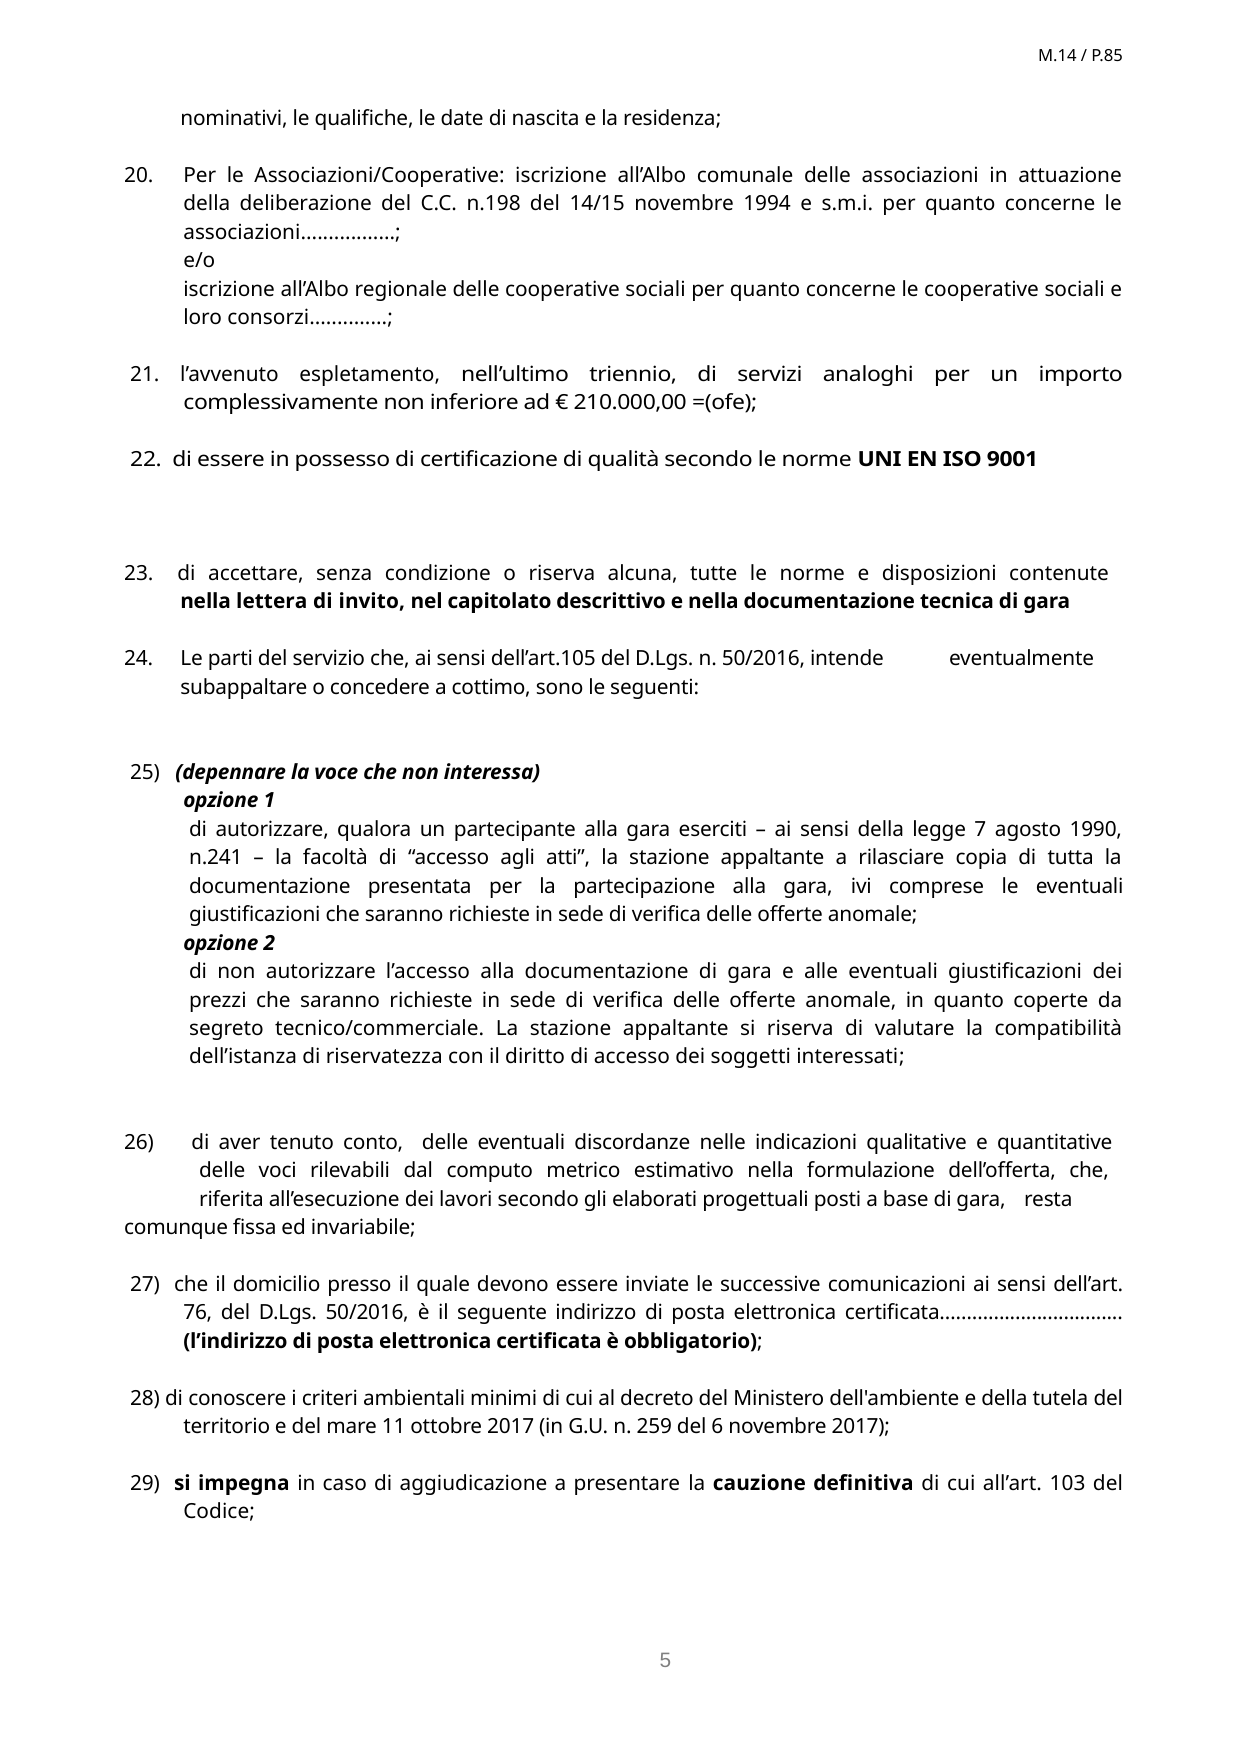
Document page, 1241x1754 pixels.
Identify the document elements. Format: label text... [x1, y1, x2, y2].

text 28) di conoscere i criteri ambientali minimi di cui al decreto del Ministero dell'ambiente e della tutela del territorio e del mare 11 ottobre 2017 (in G.U. n. 259 del 6 novembre 2017); [130, 1383, 1123, 1440]
list opzione 2 [148, 928, 1123, 956]
text 20. Per le Associazioni/Cooperative: iscrizione all’Albo comunale delle associazioni in attuazione della deliberazione del C.C. n.198 del 14/15 novembre 1994 e s.m.i. per quanto concerne le associazioni.................; [124, 160, 1123, 245]
list opzione 1 [148, 786, 1123, 814]
list di autorizzare, qualora un partecipante alla gara eserciti – ai sensi della legge 7 agosto 1990, n.241 – la facoltà di “accesso agli atti”, la stazione appaltante a rilasciare copia di tutta la documentazione presentata per la partecipazione alla gara, ivi comprese le eventuali giustificazioni che saranno richieste in sede di verifica delle offerte anomale; [153, 814, 1123, 928]
text 22. di essere in possesso di certificazione di qualità secondo le norme UNI EN ISO 9001 [130, 444, 1123, 473]
list 24. Le parti del servizio che, ai sensi dell’art.105 del D.Lgs. n. 50/2016, intende eventualmente subappaltare o concedere a cottimo, sono le seguenti: [124, 643, 1123, 700]
text e/o [130, 245, 1123, 274]
text 23. di accettare, senza condizione o riserva alcuna, tutte le norme e disposizioni contenute nella lettera di invito, nel capitolato descrittivo e nella documentazione tecnica di gara [124, 558, 1123, 615]
list di non autorizzare l’accesso alla documentazione di gara e alle eventuali giustificazioni dei prezzi che saranno richieste in sede di verifica delle offerte anomale, in quanto coperte da segreto tecnico/commerciale. La stazione appaltante si riserva di valutare la compatibilità dell’istanza di riservatezza con il diritto di accesso dei soggetti interessati; [153, 956, 1123, 1070]
text 26) di aver tenuto conto, delle eventuali discordanze nelle indicazioni qualitative e quantitative delle voci rilevabili dal computo metrico estimativo nella formulazione dell’offerta, che, riferita all’esecuzione dei lavori secondo gli elaborati progettuali posti a base di gara, resta comunque fissa ed invariabile; [124, 1127, 1123, 1241]
text 29) si impegna in caso di aggiudicazione a presentare la cauzione definitiva di cui all’art. 103 del Codice; [130, 1468, 1123, 1525]
text nominativi, le qualifiche, le date di nascita e la residenza; [180, 103, 1123, 132]
text 27) che il domicilio presso il quale devono essere inviate le successive comunicazioni ai sensi dell’art. 76, del D.Lgs. 50/2016, è il seguente indirizzo di posta elettronica certificata……….........................(l’indirizzo di posta elettronica certificata è obbligatorio); [130, 1269, 1123, 1354]
text 25) (depennare la voce che non interessa) [130, 757, 1123, 786]
text iscrizione all’Albo regionale delle cooperative sociali per quanto concerne le cooperative sociali e loro consorzi..............; [130, 274, 1123, 331]
text 21. l’avvenuto espletamento, nell’ultimo triennio, di servizi analoghi per un importo complessivamente non inferiore ad € 210.000,00 =(ofe); [130, 359, 1123, 416]
